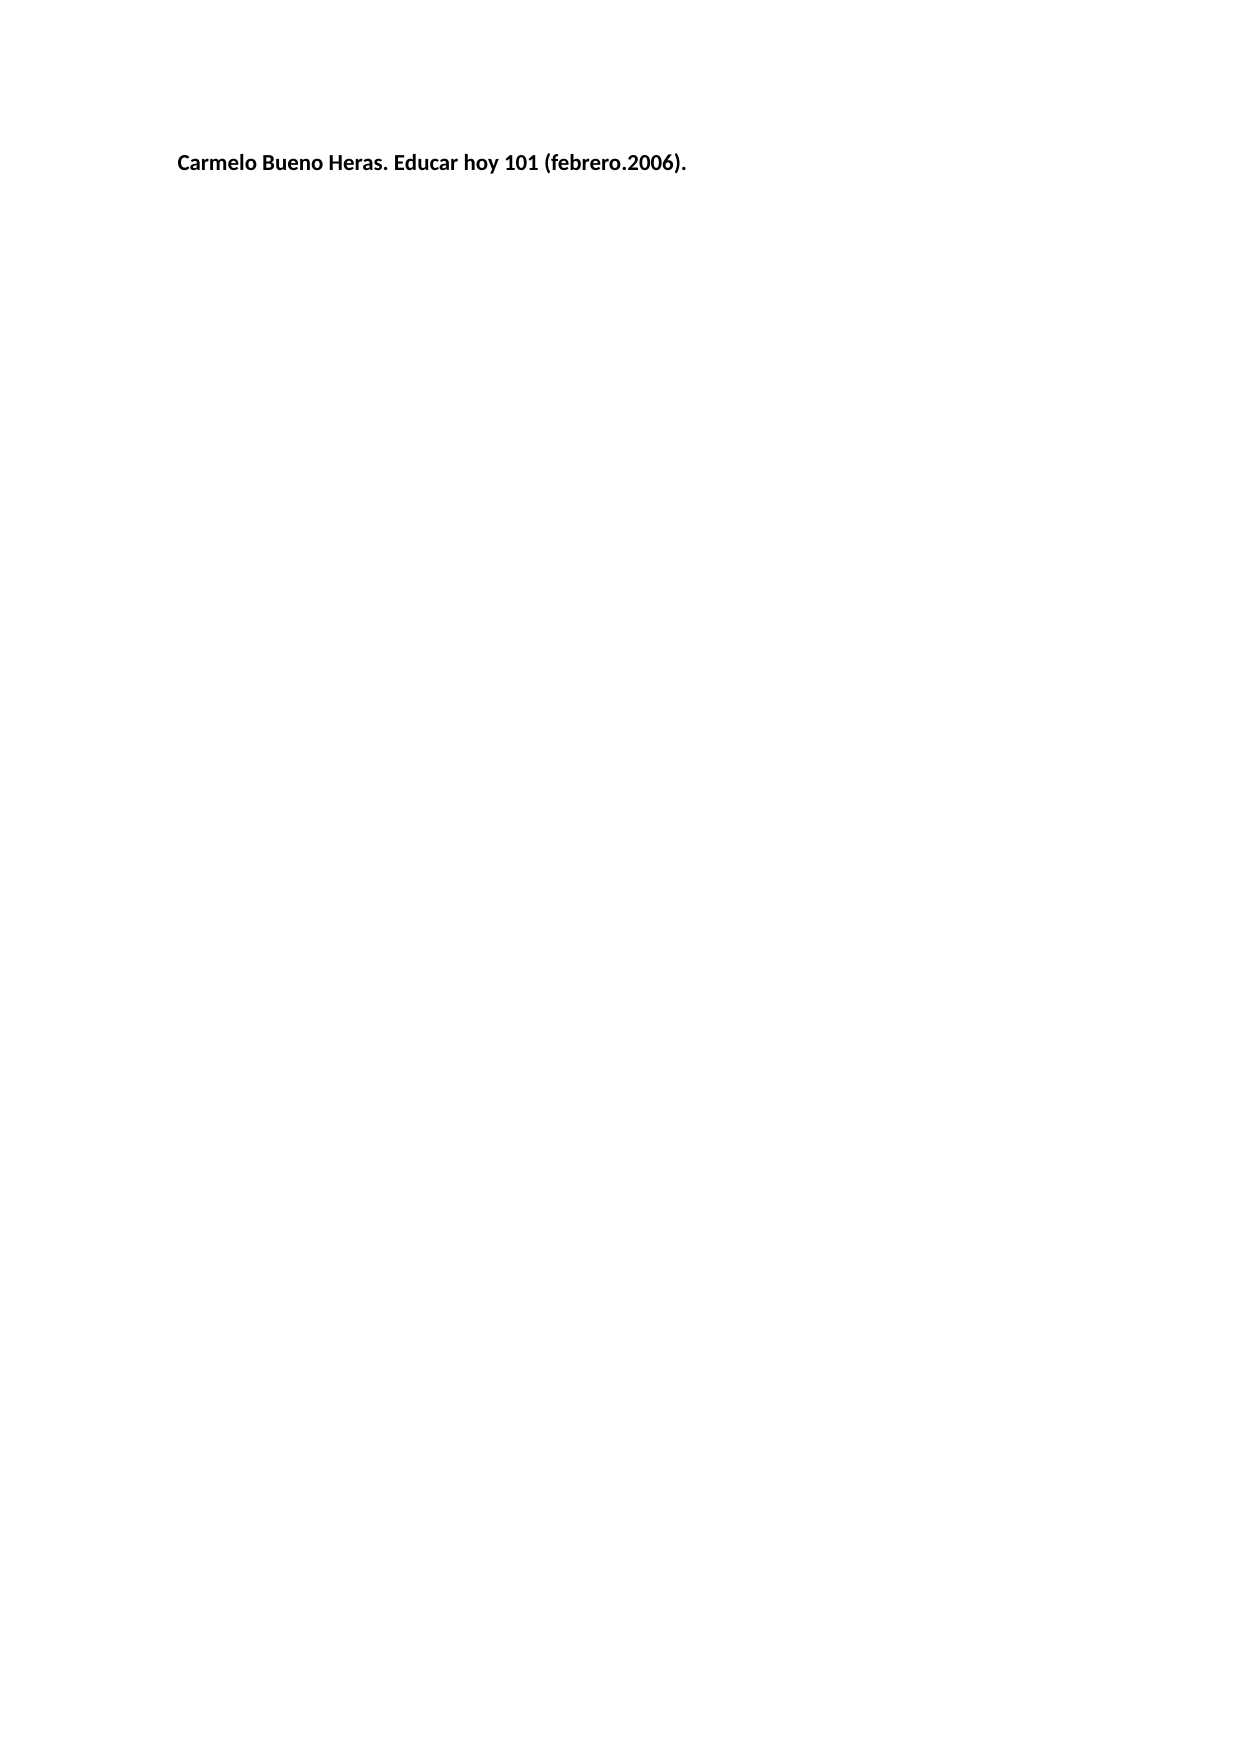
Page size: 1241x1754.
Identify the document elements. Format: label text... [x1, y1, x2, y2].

text Carmelo Bueno Heras. Educar hoy 101 (febrero.2006). [177, 148, 1063, 176]
